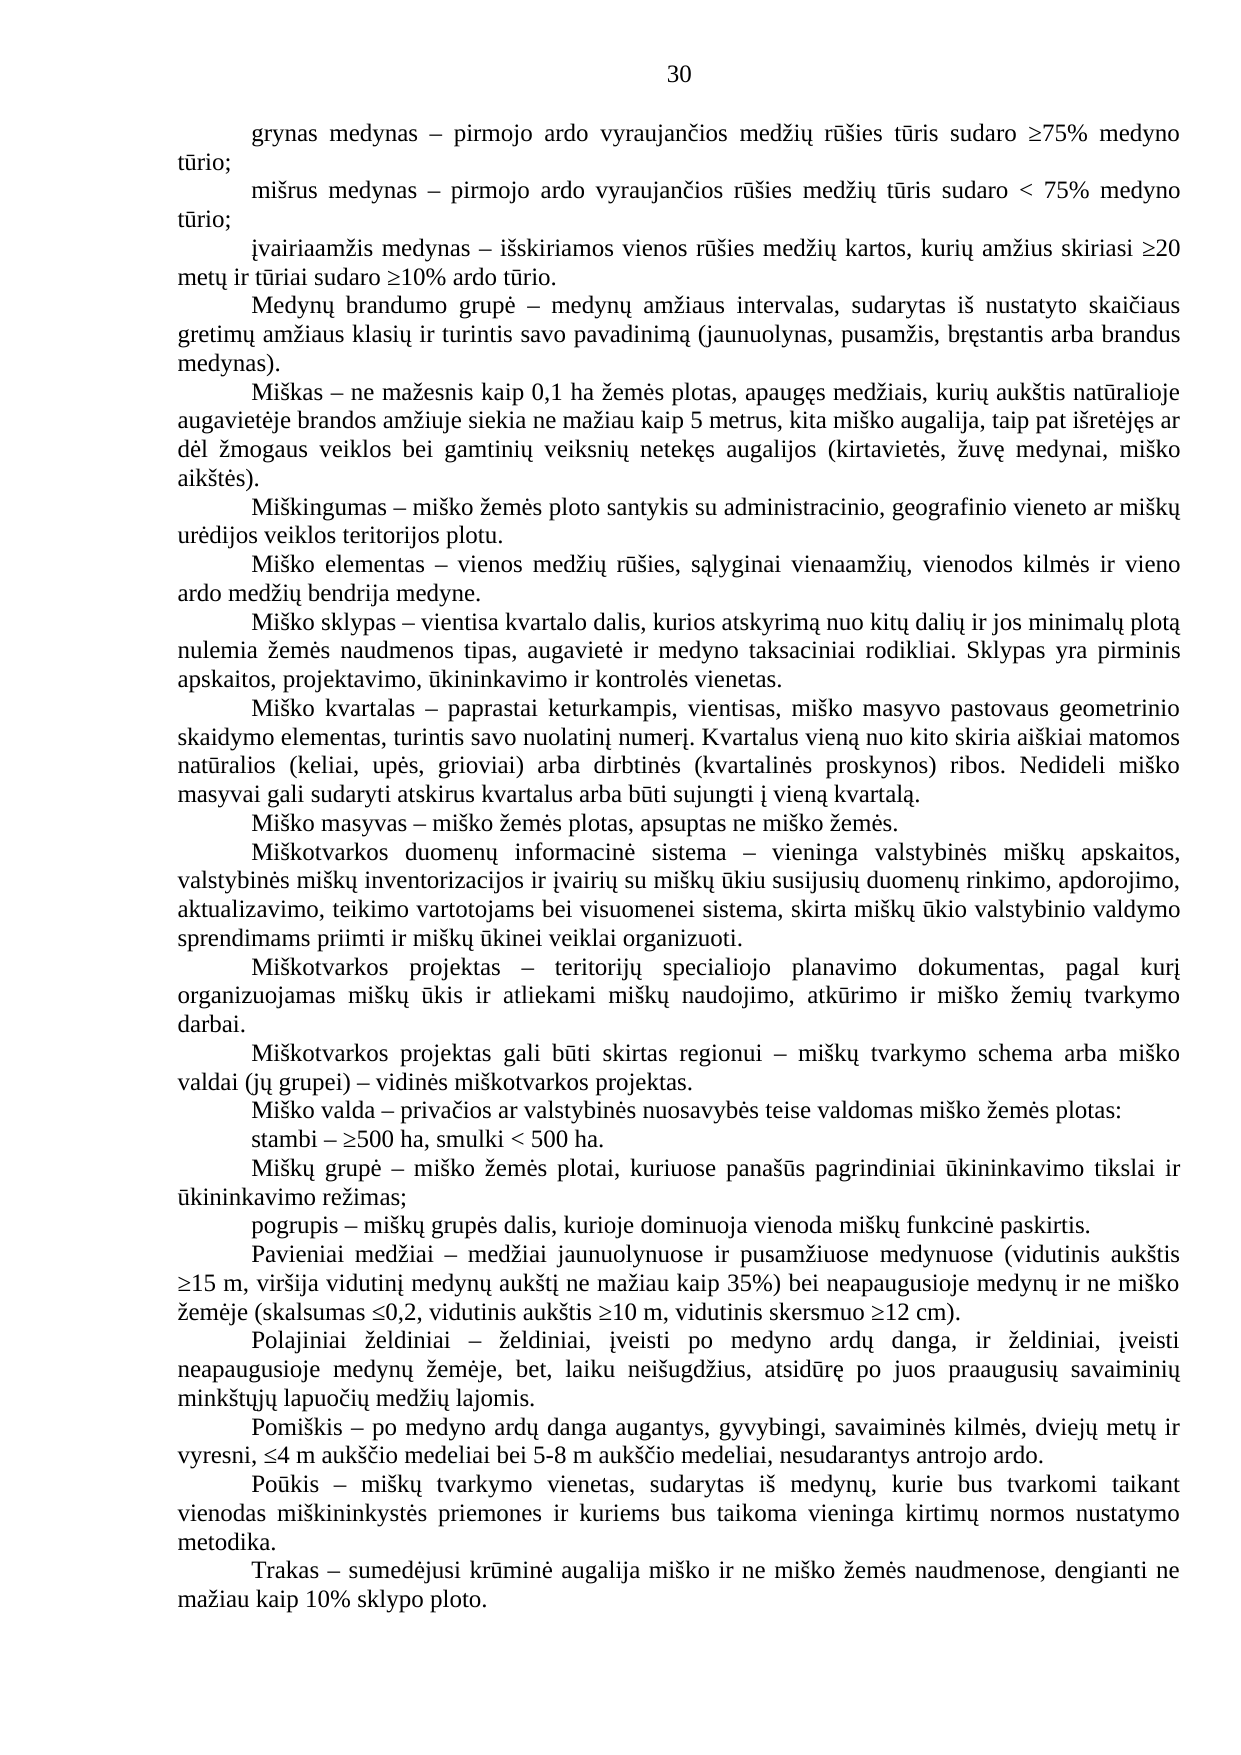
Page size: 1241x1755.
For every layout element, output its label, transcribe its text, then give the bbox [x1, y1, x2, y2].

text įvairiaamžis medynas – išskiriamos vienos rūšies medžių kartos, kurių amžius skiriasi ≥20 metų ir tūriai sudaro ≥10% ardo tūrio. [177, 233, 1181, 291]
text Medynų brandumo grupė – medynų amžiaus intervalas, sudarytas iš nustatyto skaičiaus gretimų amžiaus klasių ir turintis savo pavadinimą (jaunuolynas, pusamžis, bręstantis arba brandus medynas). [177, 291, 1181, 377]
text Miškotvarkos projektas – teritorijų specialiojo planavimo dokumentas, pagal kurį organizuojamas miškų ūkis ir atliekami miškų naudojimo, atkūrimo ir miško žemių tvarkymo darbai. [177, 952, 1181, 1038]
text Miško sklypas – vientisa kvartalo dalis, kurios atskyrimą nuo kitų dalių ir jos minimalų plotą nulemia žemės naudmenos tipas, augavietė ir medyno taksaciniai rodikliai. Sklypas yra pirminis apskaitos, projektavimo, ūkininkavimo ir kontrolės vienetas. [177, 607, 1181, 693]
text Miškotvarkos projektas gali būti skirtas regionui – miškų tvarkymo schema arba miško valdai (jų grupei) – vidinės miškotvarkos projektas. [177, 1038, 1181, 1096]
text Miškas – ne mažesnis kaip 0,1 ha žemės plotas, apaugęs medžiais, kurių aukštis natūralioje augavietėje brandos amžiuje siekia ne mažiau kaip 5 metrus, kita miško augalija, taip pat išretėjęs ar dėl žmogaus veiklos bei gamtinių veiksnių netekęs augalijos (kirtavietės, žuvę medynai, miško aikštės). [177, 377, 1181, 492]
text Miškingumas – miško žemės ploto santykis su administracinio, geografinio vieneto ar miškų urėdijos veiklos teritorijos plotu. [177, 492, 1181, 549]
text Trakas – sumedėjusi krūminė augalija miško ir ne miško žemės naudmenose, dengianti ne mažiau kaip 10% sklypo ploto. [177, 1556, 1181, 1613]
text Poūkis – miškų tvarkymo vienetas, sudarytas iš medynų, kurie bus tvarkomi taikant vienodas miškininkystės priemones ir kuriems bus taikoma vieninga kirtimų normos nustatymo metodika. [177, 1469, 1181, 1556]
text Miško masyvas – miško žemės plotas, apsuptas ne miško žemės. [177, 808, 1181, 837]
text Miško kvartalas – paprastai keturkampis, vientisas, miško masyvo pastovaus geometrinio skaidymo elementas, turintis savo nuolatinį numerį. Kvartalus vieną nuo kito skiria aiškiai matomos natūralios (keliai, upės, grioviai) arba dirbtinės (kvartalinės proskynos) ribos. Nedideli miško masyvai gali sudaryti atskirus kvartalus arba būti sujungti į vieną kvartalą. [177, 693, 1181, 808]
text pogrupis – miškų grupės dalis, kurioje dominuoja vienoda miškų funkcinė paskirtis. [177, 1211, 1181, 1239]
text Pavieniai medžiai – medžiai jaunuolynuose ir pusamžiuose medynuose (vidutinis aukštis ≥15 m, viršija vidutinį medynų aukštį ne mažiau kaip 35%) bei neapaugusioje medynų ir ne miško žemėje (skalsumas ≤0,2, vidutinis aukštis ≥10 m, vidutinis skersmuo ≥12 cm). [177, 1239, 1181, 1326]
text grynas medynas – pirmojo ardo vyraujančios medžių rūšies tūris sudaro ≥75% medyno tūrio; [177, 118, 1181, 176]
text mišrus medynas – pirmojo ardo vyraujančios rūšies medžių tūris sudaro < 75% medyno tūrio; [177, 176, 1181, 233]
text Miškotvarkos duomenų informacinė sistema – vieninga valstybinės miškų apskaitos, valstybinės miškų inventorizacijos ir įvairių su miškų ūkiu susijusių duomenų rinkimo, apdorojimo, aktualizavimo, teikimo vartotojams bei visuomenei sistema, skirta miškų ūkio valstybinio valdymo sprendimams priimti ir miškų ūkinei veiklai organizuoti. [177, 837, 1181, 952]
text Miško valda – privačios ar valstybinės nuosavybės teise valdomas miško žemės plotas: [177, 1096, 1181, 1124]
text stambi – ≥500 ha, smulki < 500 ha. [177, 1124, 1181, 1153]
text Pomiškis – po medyno ardų danga augantys, gyvybingi, savaiminės kilmės, dviejų metų ir vyresni, ≤4 m aukščio medeliai bei 5-8 m aukščio medeliai, nesudarantys antrojo ardo. [177, 1412, 1181, 1469]
text Polajiniai želdiniai – želdiniai, įveisti po medyno ardų danga, ir želdiniai, įveisti neapaugusioje medynų žemėje, bet, laiku neišugdžius, atsidūrę po juos praaugusių savaiminių minkštųjų lapuočių medžių lajomis. [177, 1326, 1181, 1412]
text Miškų grupė – miško žemės plotai, kuriuose panašūs pagrindiniai ūkininkavimo tikslai ir ūkininkavimo režimas; [177, 1153, 1181, 1211]
text Miško elementas – vienos medžių rūšies, sąlyginai vienaamžių, vienodos kilmės ir vieno ardo medžių bendrija medyne. [177, 549, 1181, 607]
